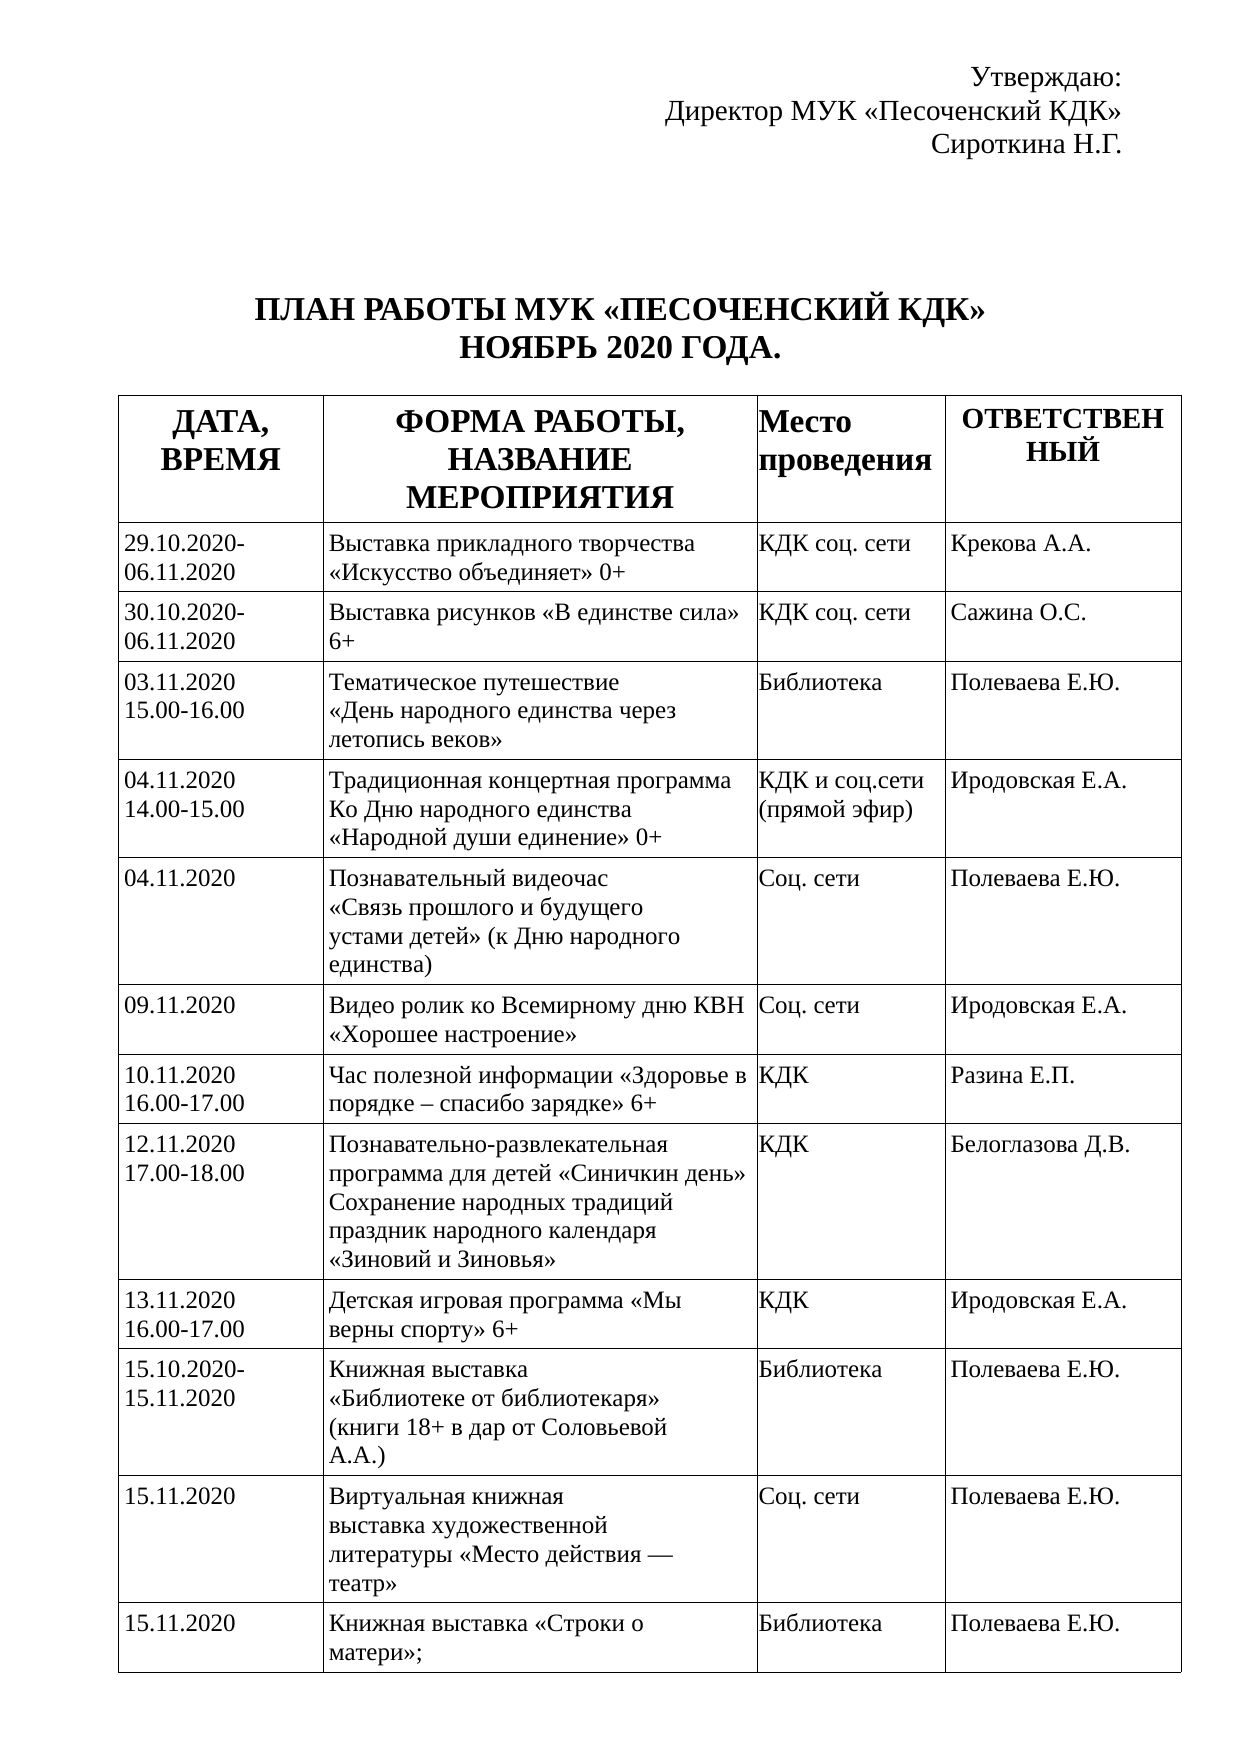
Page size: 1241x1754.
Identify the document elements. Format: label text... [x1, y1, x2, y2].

table_cell Белоглазова Д.В. [946, 1124, 1181, 1279]
table_cell Познавательный видеочас «Связь прошлого и будущего устами детей» (к Дню народного единства) [324, 858, 757, 984]
table_cell 10.11.2020 16.00-17.00 [119, 1055, 323, 1123]
table_cell КДК соц. сети [758, 592, 945, 661]
table_cell Библиотека [758, 1603, 945, 1672]
table_cell Полеваева Е.Ю. [946, 662, 1181, 759]
table_header ДАТА, ВРЕМЯ [119, 396, 323, 522]
table_cell Книжная выставка «Библиотеке от библиотекаря» (книги 18+ в дар от Соловьевой А.А.) [324, 1349, 757, 1475]
table_cell Выставка рисунков «В единстве сила» 6+ [324, 592, 757, 661]
table_cell 09.11.2020 [119, 985, 323, 1053]
table_cell Библиотека [758, 1349, 945, 1475]
table_cell Выставка прикладного творчества «Искусство объединяет» 0+ [324, 523, 757, 591]
table_cell 04.11.2020 14.00-15.00 [119, 760, 323, 857]
table_cell КДК и соц.сети (прямой эфир) [758, 760, 945, 857]
table_cell Иродовская Е.А. [946, 985, 1181, 1053]
table_cell Тематическое путешествие «День народного единства через летопись веков» [324, 662, 757, 759]
table_cell Сажина О.С. [946, 592, 1181, 661]
table_cell 15.10.2020-15.11.2020 [119, 1349, 323, 1475]
table_cell Традиционная концертная программа Ко Дню народного единства «Народной души единение» 0+ [324, 760, 757, 857]
text Сироткина Н.Г. [118, 126, 1122, 160]
table_cell 13.11.2020 16.00-17.00 [119, 1280, 323, 1348]
text НОЯБРЬ 2020 ГОДА. [118, 327, 1122, 366]
text ПЛАН РАБОТЫ МУК «ПЕСОЧЕНСКИЙ КДК» [118, 289, 1122, 327]
table_cell 15.11.2020 [119, 1476, 323, 1602]
table_cell Виртуальная книжная выставка художественной литературы «Место действия — театр» [324, 1476, 757, 1602]
table_cell 04.11.2020 [119, 858, 323, 984]
table_header ФОРМА РАБОТЫ, НАЗВАНИЕ МЕРОПРИЯТИЯ [324, 396, 757, 522]
table_cell 30.10.2020-06.11.2020 [119, 592, 323, 661]
table_cell Видео ролик ко Всемирному дню КВН «Хорошее настроение» [324, 985, 757, 1053]
table_cell КДК [758, 1124, 945, 1279]
table_cell Иродовская Е.А. [946, 1280, 1181, 1348]
table_cell 15.11.2020 [119, 1603, 323, 1672]
text Директор МУК «Песоченский КДК» [118, 93, 1122, 126]
table_header Место проведения [758, 396, 945, 522]
table_cell Крекова А.А. [946, 523, 1181, 591]
table_cell КДК [758, 1280, 945, 1348]
table_cell 29.10.2020-06.11.2020 [119, 523, 323, 591]
table_cell Библиотека [758, 662, 945, 759]
table_cell Полеваева Е.Ю. [946, 1349, 1181, 1475]
text Утверждаю: [118, 59, 1122, 93]
table_header ОТВЕТСТВЕННЫЙ [946, 396, 1181, 522]
table_cell Час полезной информации «Здоровье в порядке – спасибо зарядке» 6+ [324, 1055, 757, 1123]
table_cell Соц. сети [758, 858, 945, 984]
table_cell Разина Е.П. [946, 1055, 1181, 1123]
table_cell Соц. сети [758, 985, 945, 1053]
table_cell КДК [758, 1055, 945, 1123]
table_cell 12.11.2020 17.00-18.00 [119, 1124, 323, 1279]
table_cell Полеваева Е.Ю. [946, 858, 1181, 984]
table_cell Соц. сети [758, 1476, 945, 1602]
table_cell Книжная выставка «Строки о матери»; [324, 1603, 757, 1672]
table_cell Детская игровая программа «Мы верны спорту» 6+ [324, 1280, 757, 1348]
table_cell Полеваева Е.Ю. [946, 1603, 1181, 1672]
table_cell КДК соц. сети [758, 523, 945, 591]
table_cell Полеваева Е.Ю. [946, 1476, 1181, 1602]
table_cell 03.11.2020 15.00-16.00 [119, 662, 323, 759]
table_cell Иродовская Е.А. [946, 760, 1181, 857]
table_cell Познавательно-развлекательная программа для детей «Синичкин день» Сохранение народных традиций праздник народного календаря «Зиновий и Зиновья» [324, 1124, 757, 1279]
